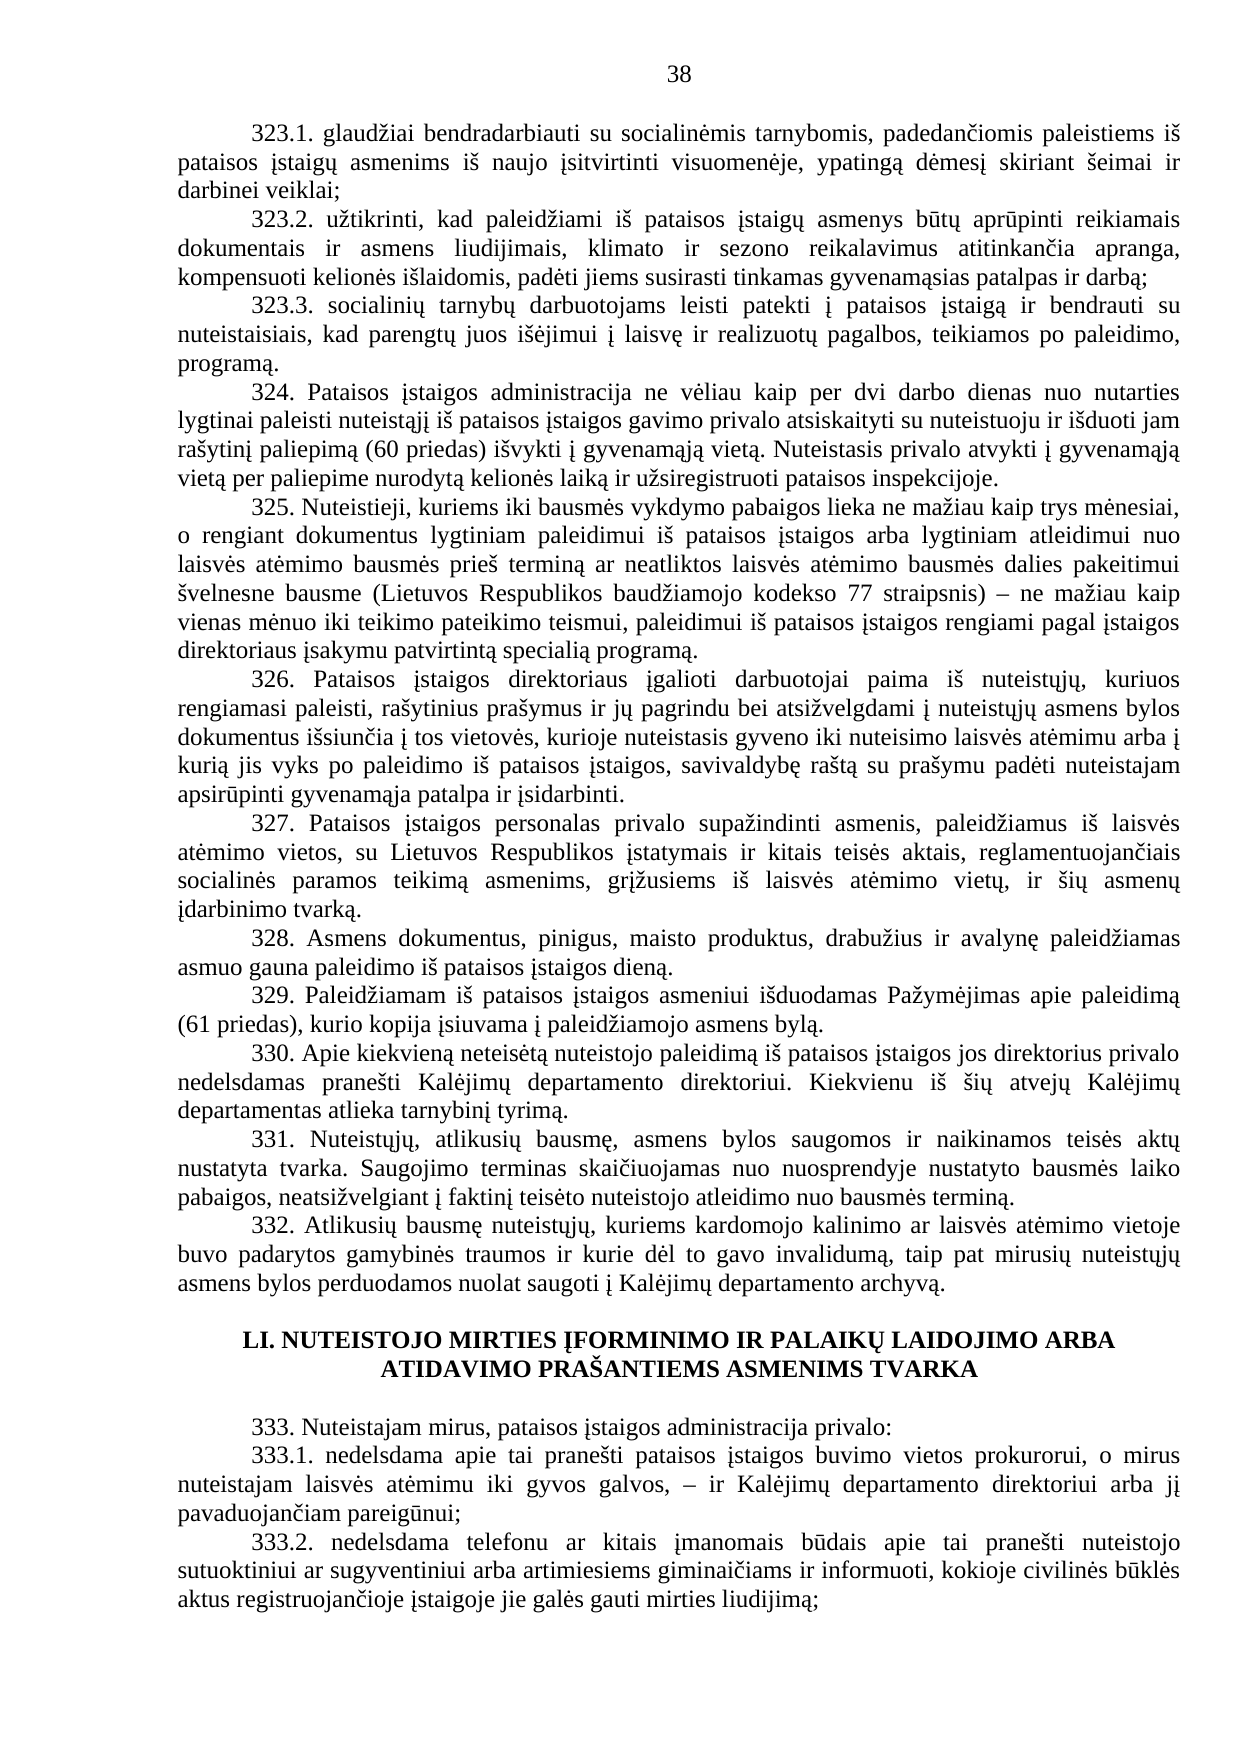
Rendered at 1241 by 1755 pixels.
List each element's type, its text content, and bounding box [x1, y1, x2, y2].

text 328. Asmens dokumentus, pinigus, maisto produktus, drabužius ir avalynę paleidžiamas asmuo gauna paleidimo iš pataisos įstaigos dieną. [177, 923, 1181, 981]
text 331. Nuteistųjų, atlikusių bausmę, asmens bylos saugomos ir naikinamos teisės aktų nustatyta tvarka. Saugojimo terminas skaičiuojamas nuo nuosprendyje nustatyto bausmės laiko pabaigos, neatsižvelgiant į faktinį teisėto nuteistojo atleidimo nuo bausmės terminą. [177, 1124, 1181, 1211]
text 333.1. nedelsdama apie tai pranešti pataisos įstaigos buvimo vietos prokurorui, o mirus nuteistajam laisvės atėmimu iki gyvos galvos, – ir Kalėjimų departamento direktoriui arba jį pavaduojančiam pareigūnui; [177, 1441, 1181, 1527]
text 325. Nuteistieji, kuriems iki bausmės vykdymo pabaigos lieka ne mažiau kaip trys mėnesiai, o rengiant dokumentus lygtiniam paleidimui iš pataisos įstaigos arba lygtiniam atleidimui nuo laisvės atėmimo bausmės prieš terminą ar neatliktos laisvės atėmimo bausmės dalies pakeitimui švelnesne bausme (Lietuvos Respublikos baudžiamojo kodekso 77 straipsnis) – ne mažiau kaip vienas mėnuo iki teikimo pateikimo teismui, paleidimui iš pataisos įstaigos rengiami pagal įstaigos direktoriaus įsakymu patvirtintą specialią programą. [177, 492, 1181, 664]
text 323.3. socialinių tarnybų darbuotojams leisti patekti į pataisos įstaigą ir bendrauti su nuteistaisiais, kad parengtų juos išėjimui į laisvę ir realizuotų pagalbos, teikiamos po paleidimo, programą. [177, 291, 1181, 377]
text 333. Nuteistajam mirus, pataisos įstaigos administracija privalo: [177, 1412, 1181, 1441]
text 326. Pataisos įstaigos direktoriaus įgalioti darbuotojai paima iš nuteistųjų, kuriuos rengiamasi paleisti, rašytinius prašymus ir jų pagrindu bei atsižvelgdami į nuteistųjų asmens bylos dokumentus išsiunčia į tos vietovės, kurioje nuteistasis gyveno iki nuteisimo laisvės atėmimu arba į kurią jis vyks po paleidimo iš pataisos įstaigos, savivaldybę raštą su prašymu padėti nuteistajam apsirūpinti gyvenamąja patalpa ir įsidarbinti. [177, 664, 1181, 808]
text 323.2. užtikrinti, kad paleidžiami iš pataisos įstaigų asmenys būtų aprūpinti reikiamais dokumentais ir asmens liudijimais, klimato ir sezono reikalavimus atitinkančia apranga, kompensuoti kelionės išlaidomis, padėti jiems susirasti tinkamas gyvenamąsias patalpas ir darbą; [177, 204, 1181, 291]
text 329. Paleidžiamam iš pataisos įstaigos asmeniui išduodamas Pažymėjimas apie paleidimą (61 priedas), kurio kopija įsiuvama į paleidžiamojo asmens bylą. [177, 981, 1181, 1038]
text 327. Pataisos įstaigos personalas privalo supažindinti asmenis, paleidžiamus iš laisvės atėmimo vietos, su Lietuvos Respublikos įstatymais ir kitais teisės aktais, reglamentuojančiais socialinės paramos teikimą asmenims, grįžusiems iš laisvės atėmimo vietų, ir šių asmenų įdarbinimo tvarką. [177, 808, 1181, 923]
text 324. Pataisos įstaigos administracija ne vėliau kaip per dvi darbo dienas nuo nutarties lygtinai paleisti nuteistąjį iš pataisos įstaigos gavimo privalo atsiskaityti su nuteistuoju ir išduoti jam rašytinį paliepimą (60 priedas) išvykti į gyvenamąją vietą. Nuteistasis privalo atvykti į gyvenamąją vietą per paliepime nurodytą kelionės laiką ir užsiregistruoti pataisos inspekcijoje. [177, 377, 1181, 492]
text LI. NUTEISTOJO MIRTIES ĮFORMINIMO IR PALAIKŲ LAIDOJIMO ARBA ATIDAVIMO PRAŠANTIEMS ASMENIMS TVARKA [177, 1326, 1181, 1383]
text 323.1. glaudžiai bendradarbiauti su socialinėmis tarnybomis, padedančiomis paleistiems iš pataisos įstaigų asmenims iš naujo įsitvirtinti visuomenėje, ypatingą dėmesį skiriant šeimai ir darbinei veiklai; [177, 118, 1181, 204]
text 333.2. nedelsdama telefonu ar kitais įmanomais būdais apie tai pranešti nuteistojo sutuoktiniui ar sugyventiniui arba artimiesiems giminaičiams ir informuoti, kokioje civilinės būklės aktus registruojančioje įstaigoje jie galės gauti mirties liudijimą; [177, 1527, 1181, 1613]
text 330. Apie kiekvieną neteisėtą nuteistojo paleidimą iš pataisos įstaigos jos direktorius privalo nedelsdamas pranešti Kalėjimų departamento direktoriui. Kiekvienu iš šių atvejų Kalėjimų departamentas atlieka tarnybinį tyrimą. [177, 1038, 1181, 1124]
text 332. Atlikusių bausmę nuteistųjų, kuriems kardomojo kalinimo ar laisvės atėmimo vietoje buvo padarytos gamybinės traumos ir kurie dėl to gavo invalidumą, taip pat mirusių nuteistųjų asmens bylos perduodamos nuolat saugoti į Kalėjimų departamento archyvą. [177, 1211, 1181, 1297]
